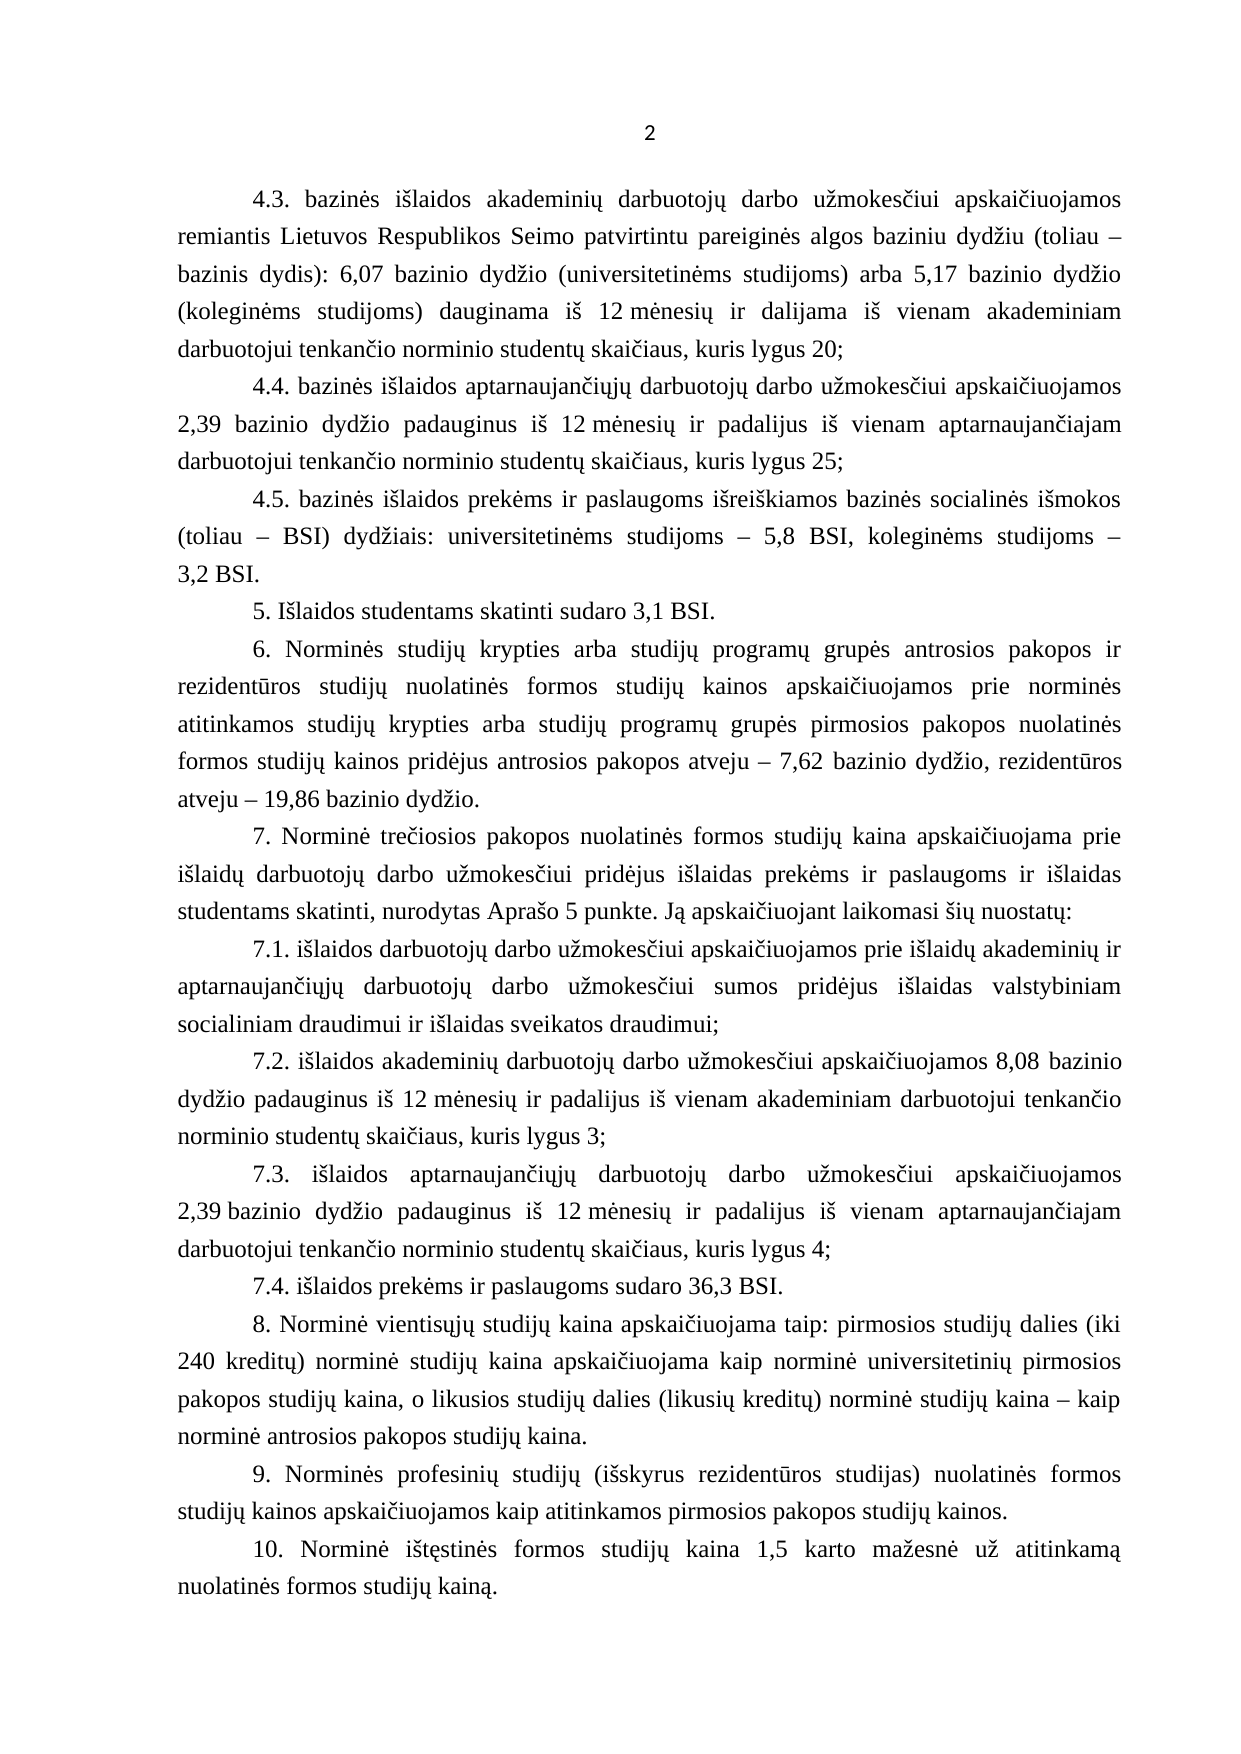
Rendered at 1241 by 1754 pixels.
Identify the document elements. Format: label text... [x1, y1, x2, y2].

text 4.3. bazinės išlaidos akademinių darbuotojų darbo užmokesčiui apskaičiuojamos remiantis Lietuvos Respublikos Seimo patvirtintu pareiginės algos baziniu dydžiu (toliau – bazinis dydis): 6,07 bazinio dydžio (universitetinėms studijoms) arba 5,17 bazinio dydžio (koleginėms studijoms) dauginama iš 12 mėnesių ir dalijama iš vienam akademiniam darbuotojui tenkančio norminio studentų skaičiaus, kuris lygus 20; [177, 175, 1122, 362]
text 7.1. išlaidos darbuotojų darbo užmokesčiui apskaičiuojamos prie išlaidų akademinių ir aptarnaujančiųjų darbuotojų darbo užmokesčiui sumos pridėjus išlaidas valstybiniam socialiniam draudimui ir išlaidas sveikatos draudimui; [177, 925, 1122, 1037]
text 7.3. išlaidos aptarnaujančiųjų darbuotojų darbo užmokesčiui apskaičiuojamos 2,39 bazinio dydžio padauginus iš 12 mėnesių ir padalijus iš vienam aptarnaujančiajam darbuotojui tenkančio norminio studentų skaičiaus, kuris lygus 4; [177, 1150, 1122, 1262]
text 10. Norminė ištęstinės formos studijų kaina 1,5 karto mažesnė už atitinkamą nuolatinės formos studijų kainą. [177, 1525, 1122, 1600]
text 7. Norminė trečiosios pakopos nuolatinės formos studijų kaina apskaičiuojama prie išlaidų darbuotojų darbo užmokesčiui pridėjus išlaidas prekėms ir paslaugoms ir išlaidas studentams skatinti, nurodytas Aprašo 5 punkte. Ją apskaičiuojant laikomasi šių nuostatų: [177, 812, 1122, 925]
text 8. Norminė vientisųjų studijų kaina apskaičiuojama taip: pirmosios studijų dalies (iki 240 kreditų) norminė studijų kaina apskaičiuojama kaip norminė universitetinių pirmosios pakopos studijų kaina, o likusios studijų dalies (likusių kreditų) norminė studijų kaina – kaip norminė antrosios pakopos studijų kaina. [177, 1300, 1122, 1450]
text 7.4. išlaidos prekėms ir paslaugoms sudaro 36,3 BSI. [177, 1262, 1122, 1300]
text 7.2. išlaidos akademinių darbuotojų darbo užmokesčiui apskaičiuojamos 8,08 bazinio dydžio padauginus iš 12 mėnesių ir padalijus iš vienam akademiniam darbuotojui tenkančio norminio studentų skaičiaus, kuris lygus 3; [177, 1037, 1122, 1150]
text 4.4. bazinės išlaidos aptarnaujančiųjų darbuotojų darbo užmokesčiui apskaičiuojamos 2,39 bazinio dydžio padauginus iš 12 mėnesių ir padalijus iš vienam aptarnaujančiajam darbuotojui tenkančio norminio studentų skaičiaus, kuris lygus 25; [177, 362, 1122, 475]
text 4.5. bazinės išlaidos prekėms ir paslaugoms išreiškiamos bazinės socialinės išmokos (toliau – BSI) dydžiais: universitetinėms studijoms – 5,8 BSI, koleginėms studijoms – 3,2 BSI. [177, 475, 1122, 587]
text 9. Norminės profesinių studijų (išskyrus rezidentūros studijas) nuolatinės formos studijų kainos apskaičiuojamos kaip atitinkamos pirmosios pakopos studijų kainos. [177, 1450, 1122, 1525]
text 6. Norminės studijų krypties arba studijų programų grupės antrosios pakopos ir rezidentūros studijų nuolatinės formos studijų kainos apskaičiuojamos prie norminės atitinkamos studijų krypties arba studijų programų grupės pirmosios pakopos nuolatinės formos studijų kainos pridėjus antrosios pakopos atveju – 7,62 bazinio dydžio, rezidentūros atveju – 19,86 bazinio dydžio. [177, 625, 1122, 812]
text 5. Išlaidos studentams skatinti sudaro 3,1 BSI. [177, 587, 1122, 625]
